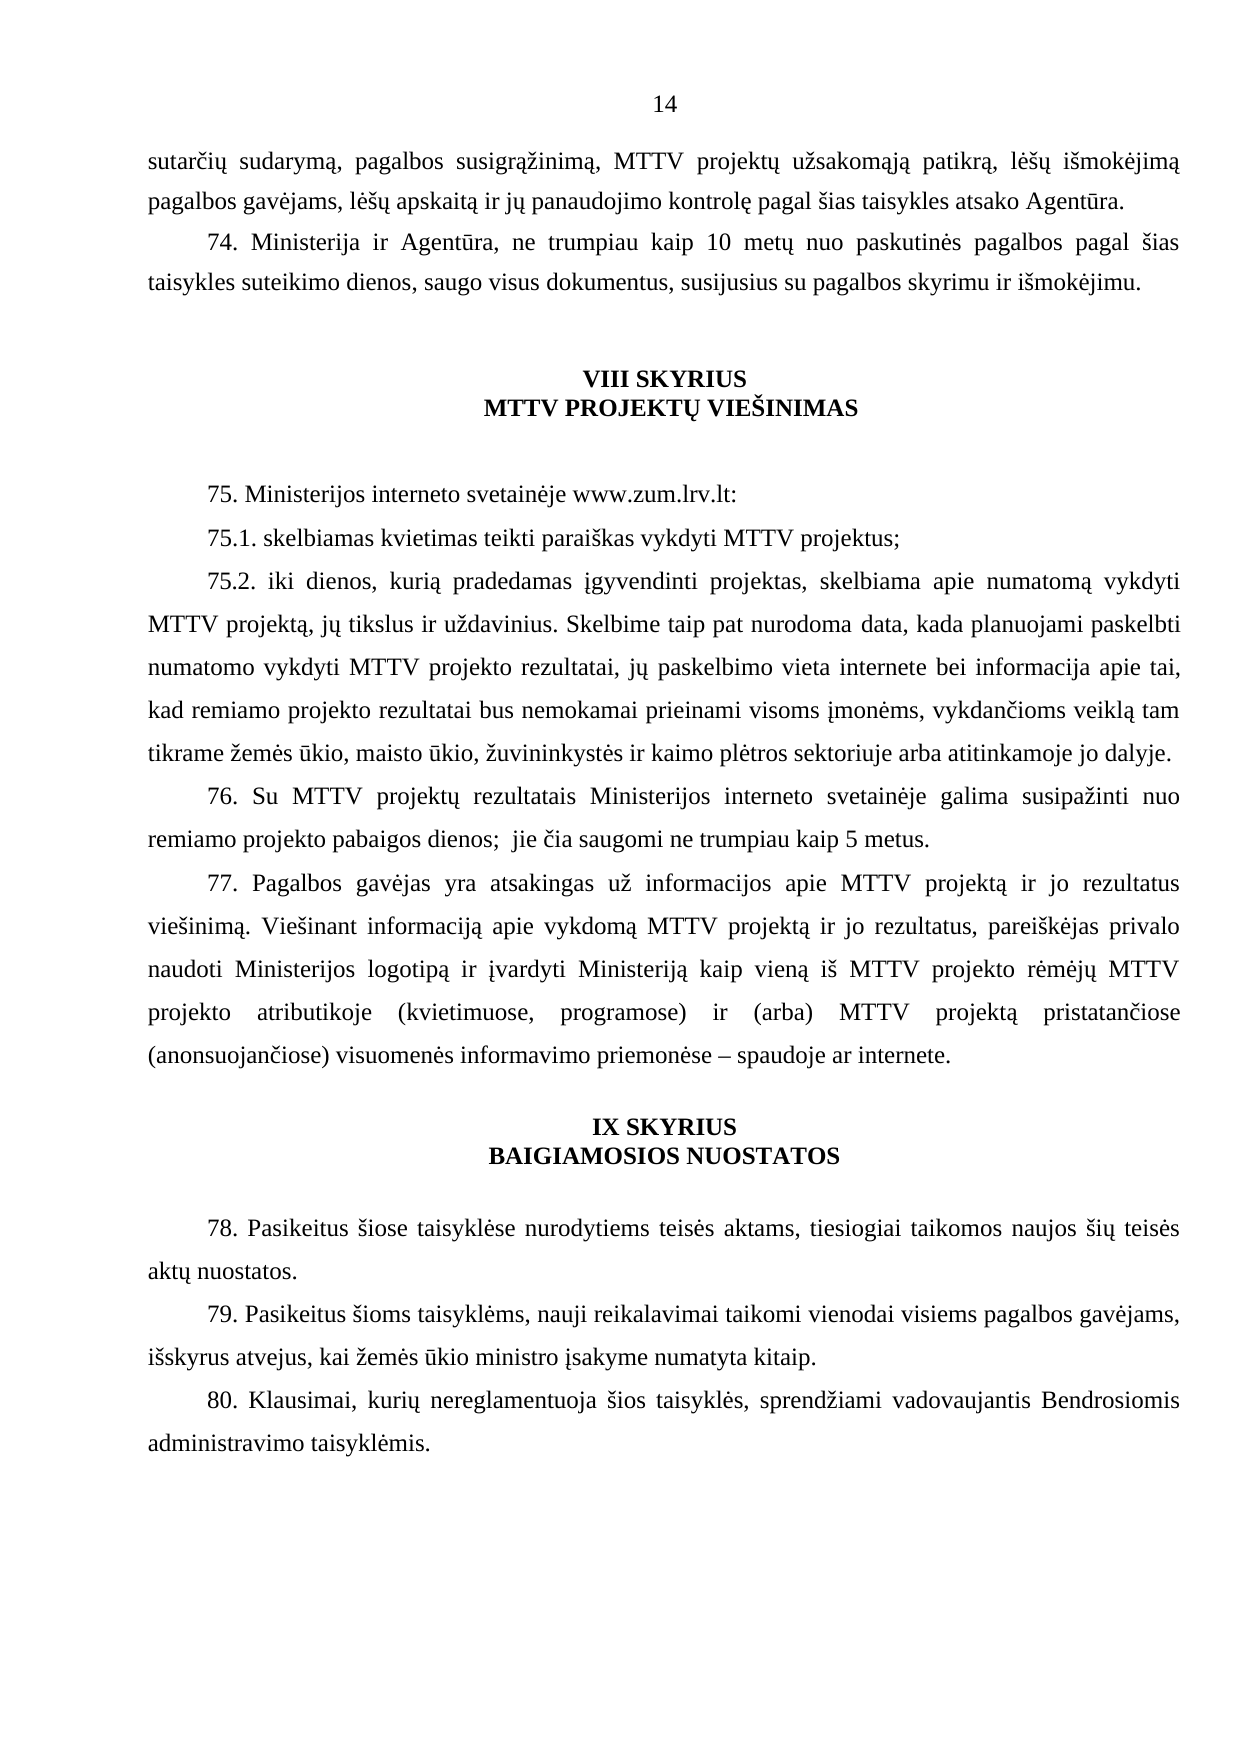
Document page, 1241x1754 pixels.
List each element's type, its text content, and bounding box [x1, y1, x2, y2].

text IX SKYRIUS [148, 1112, 1181, 1141]
text 75.2. iki dienos, kurią pradedamas įgyvendinti projektas, skelbiama apie numatomą vykdyti MTTV projektą, jų tikslus ir uždavinius. Skelbime taip pat nurodoma data, kada planuojami paskelbti numatomo vykdyti MTTV projekto rezultatai, jų paskelbimo vieta internete bei informacija apie tai, kad remiamo projekto rezultatai bus nemokamai prieinami visoms įmonėms, vykdančioms veiklą tam tikrame žemės ūkio, maisto ūkio, žuvininkystės ir kaimo plėtros sektoriuje arba atitinkamoje jo dalyje. [148, 566, 1181, 767]
text 74. Ministerija ir Agentūra, ne trumpiau kaip 10 metų nuo paskutinės pagalbos pagal šias taisykles suteikimo dienos, saugo visus dokumentus, susijusius su pagalbos skyrimu ir išmokėjimu. [148, 227, 1181, 296]
text 79. Pasikeitus šioms taisyklėms, nauji reikalavimai taikomi vienodai visiems pagalbos gavėjams, išskyrus atvejus, kai žemės ūkio ministro įsakyme numatyta kitaip. [148, 1299, 1181, 1371]
text MTTV projektų viešinimas [148, 393, 1181, 422]
text sutarčių sudarymą, pagalbos susigrąžinimą, MTTV projektų užsakomąją patikrą, lėšų išmokėjimą pagalbos gavėjams, lėšų apskaitą ir jų panaudojimo kontrolę pagal šias taisykles atsako Agentūra. [148, 146, 1181, 215]
text 80. Klausimai, kurių nereglamentuoja šios taisyklės, sprendžiami vadovaujantis Bendrosiomis administravimo taisyklėmis. [148, 1385, 1181, 1457]
text VIII SKYRIUS [148, 364, 1181, 393]
text 76. Su MTTV projektų rezultatais Ministerijos interneto svetainėje galima susipažinti nuo remiamo projekto pabaigos dienos; jie čia saugomi ne trumpiau kaip 5 metus. [148, 781, 1181, 853]
text 77. Pagalbos gavėjas yra atsakingas už informacijos apie MTTV projektą ir jo rezultatus viešinimą. Viešinant informaciją apie vykdomą MTTV projektą ir jo rezultatus, pareiškėjas privalo naudoti Ministerijos logotipą ir įvardyti Ministeriją kaip vieną iš MTTV projekto rėmėjų MTTV projekto atributikoje (kvietimuose, programose) ir (arba) MTTV projektą pristatančiose (anonsuojančiose) visuomenės informavimo priemonėse – spaudoje ar internete. [148, 868, 1181, 1069]
text 75. Ministerijos interneto svetainėje www.zum.lrv.lt: [148, 479, 1181, 508]
text BAIGIAMOSIOS NUOSTATOS [148, 1141, 1181, 1169]
text 75.1. skelbiamas kvietimas teikti paraiškas vykdyti MTTV projektus; [148, 523, 1181, 551]
text 78. Pasikeitus šiose taisyklėse nurodytiems teisės aktams, tiesiogiai taikomos naujos šių teisės aktų nuostatos. [148, 1213, 1181, 1284]
